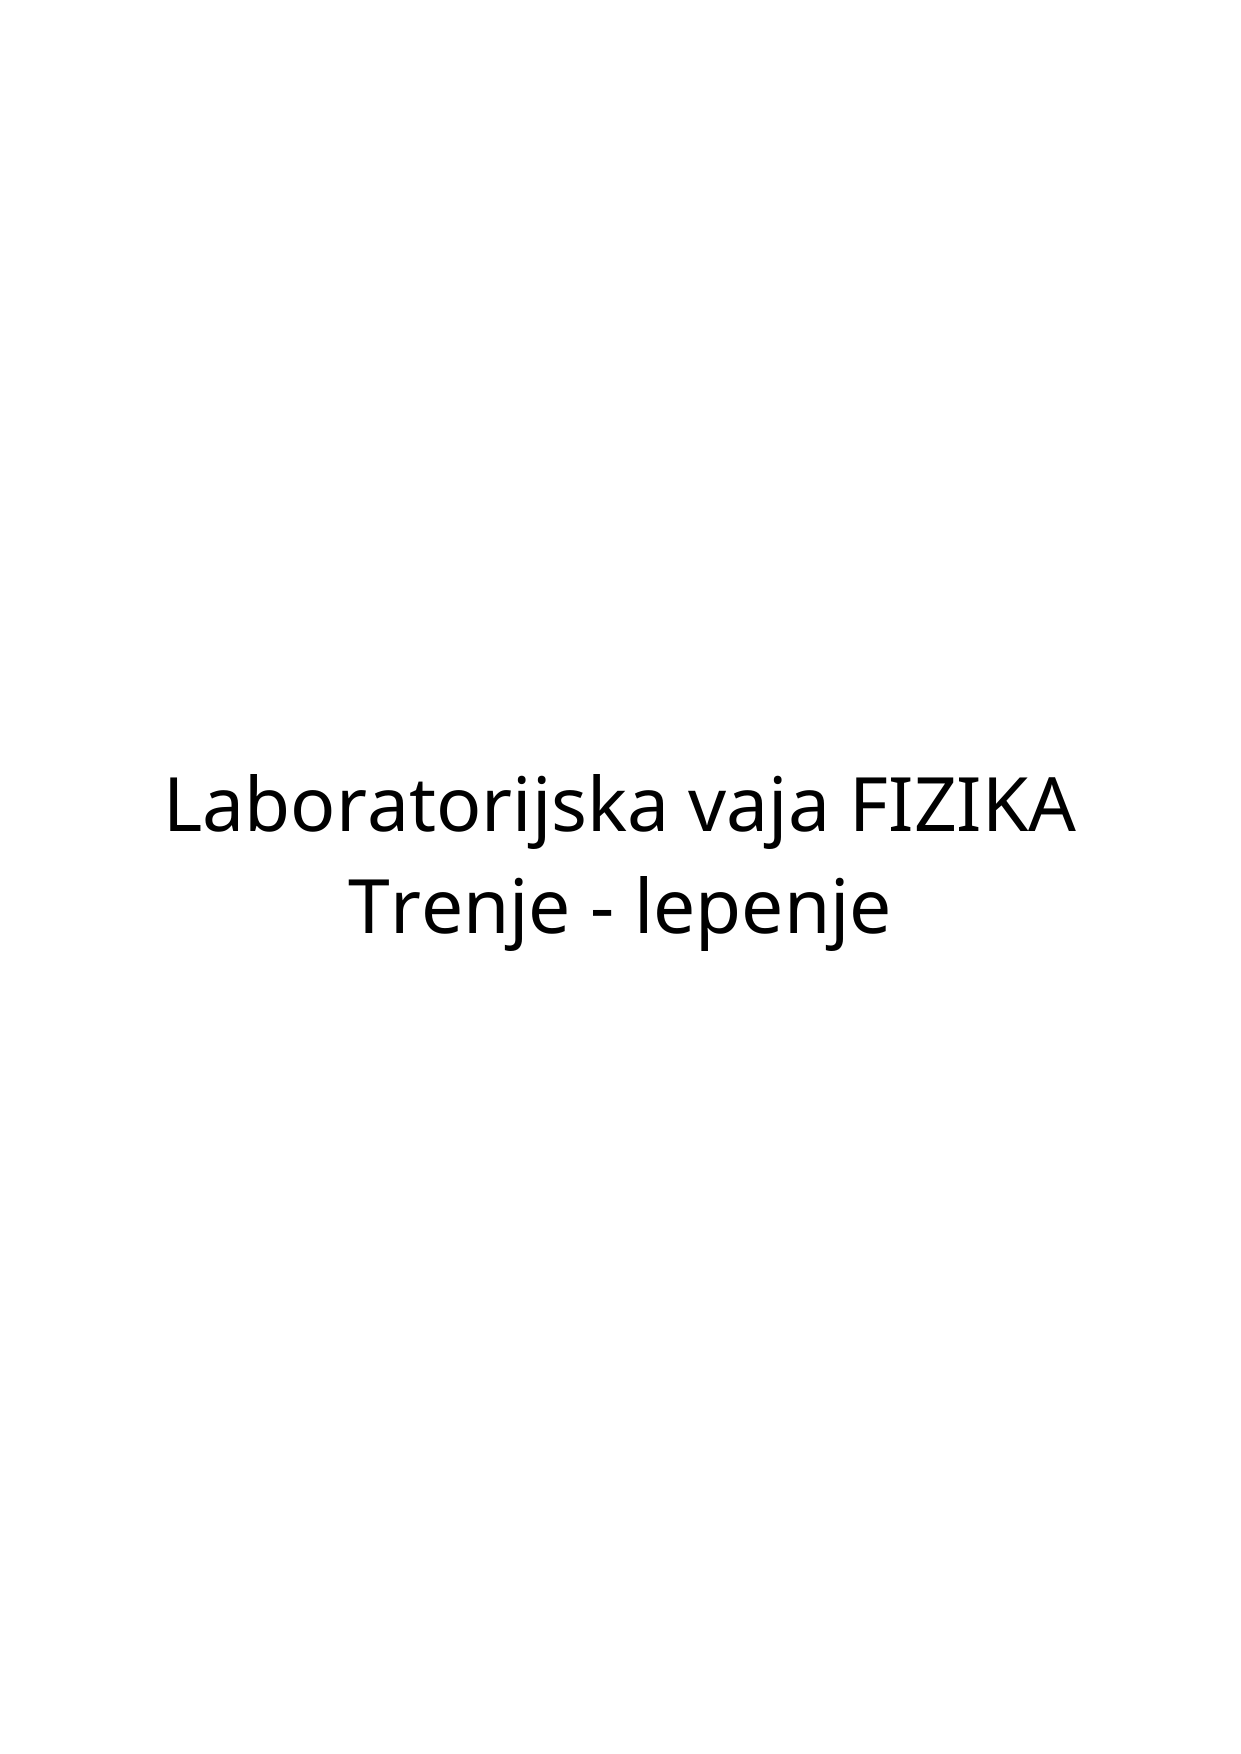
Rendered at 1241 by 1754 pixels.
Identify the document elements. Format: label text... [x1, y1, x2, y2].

text Trenje - lepenje [148, 854, 1092, 956]
text Laboratorijska vaja FIZIKA [148, 751, 1092, 854]
